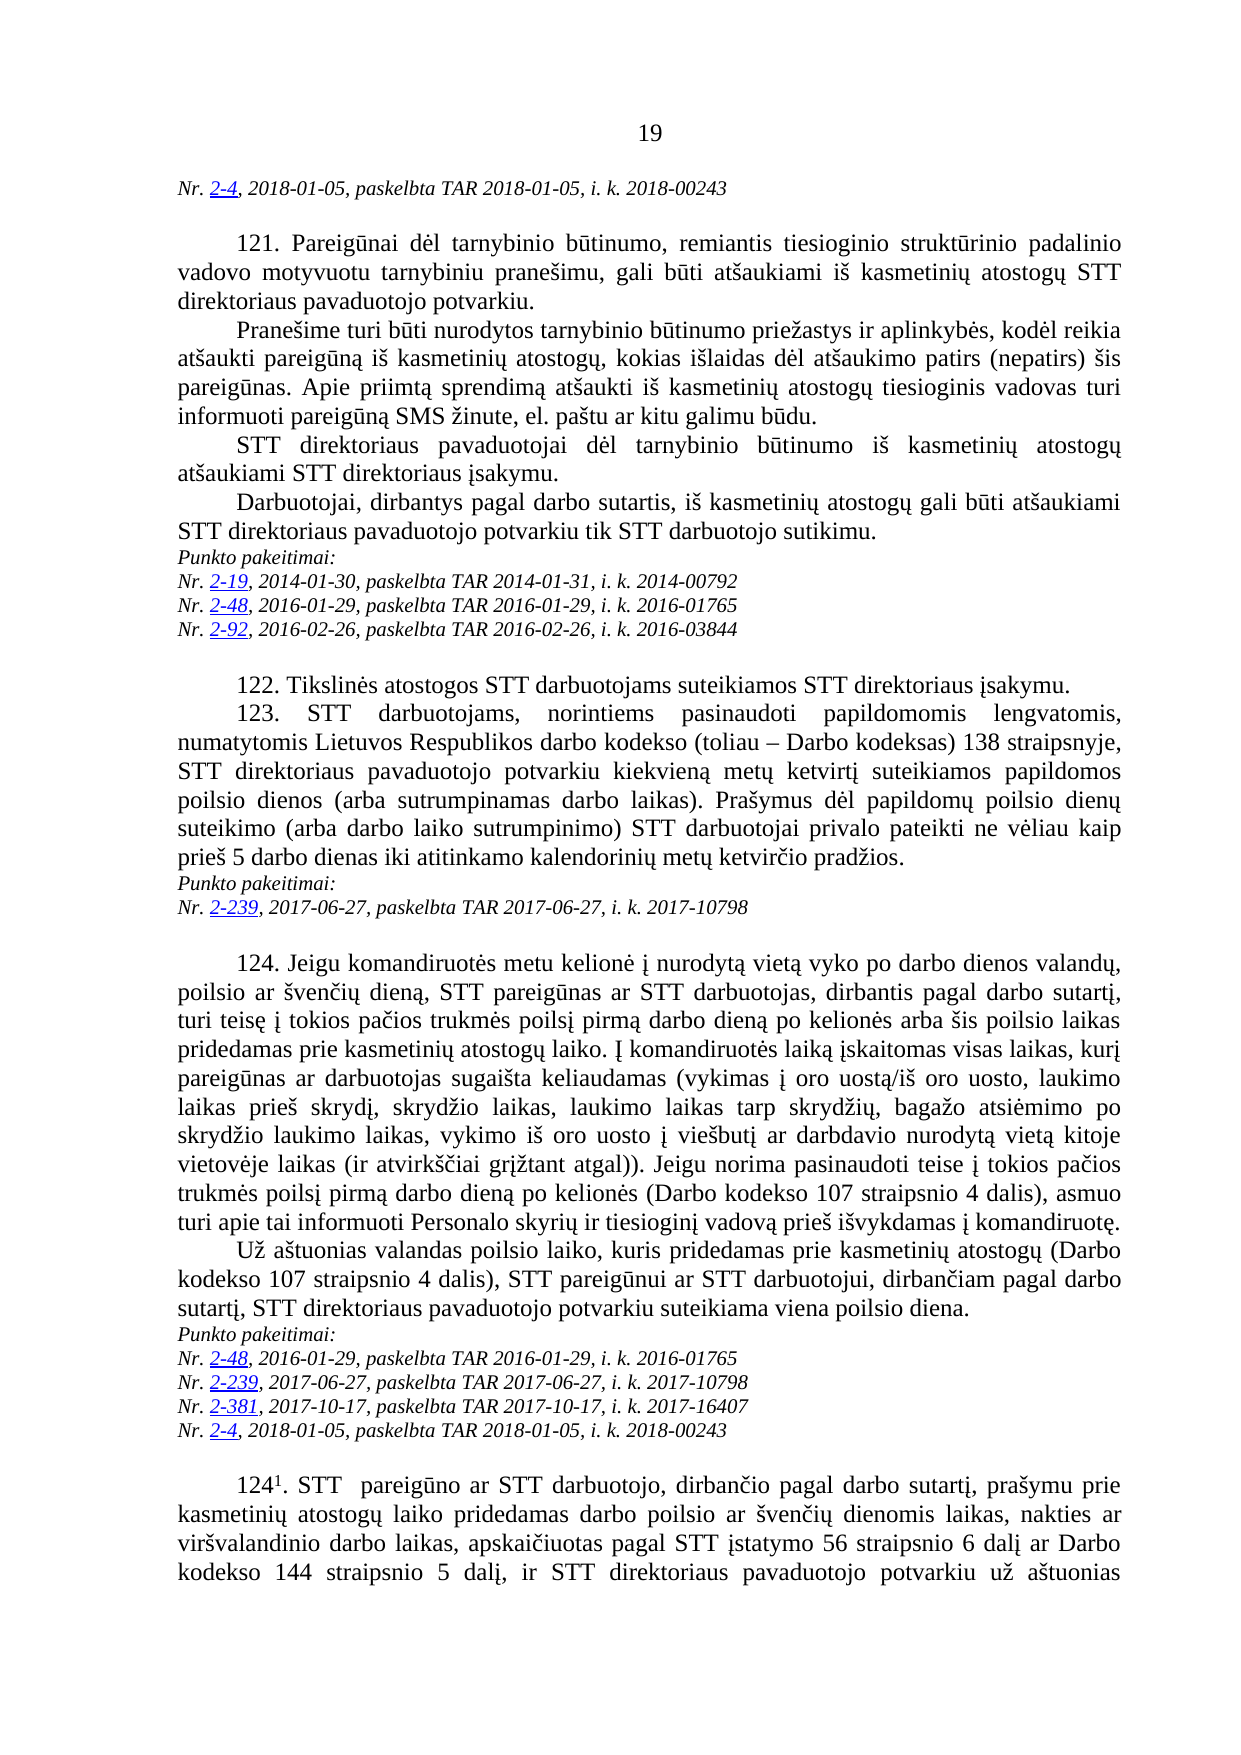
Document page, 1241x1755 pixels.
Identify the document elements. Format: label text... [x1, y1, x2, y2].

text Nr. 2-48, 2016-01-29, paskelbta TAR 2016-01-29, i. k. 2016-01765 [177, 1346, 1122, 1370]
text Už aštuonias valandas poilsio laiko, kuris pridedamas prie kasmetinių atostogų (Darbo kodekso 107 straipsnio 4 dalis), STT pareigūnui ar STT darbuotojui, dirbančiam pagal darbo sutartį, STT direktoriaus pavaduotojo potvarkiu suteikiama viena poilsio diena. [177, 1235, 1122, 1322]
text Nr. 2-381, 2017-10-17, paskelbta TAR 2017-10-17, i. k. 2017-16407 [177, 1394, 1122, 1418]
text Nr. 2-239, 2017-06-27, paskelbta TAR 2017-06-27, i. k. 2017-10798 [177, 1370, 1122, 1394]
text 1241. STT pareigūno ar STT darbuotojo, dirbančio pagal darbo sutartį, prašymu prie kasmetinių atostogų laiko pridedamas darbo poilsio ar švenčių dienomis laikas, nakties ar viršvalandinio darbo laikas, apskaičiuotas pagal STT įstatymo 56 straipsnio 6 dalį ar Darbo kodekso 144 straipsnio 5 dalį, ir STT direktoriaus pavaduotojo potvarkiu už aštuonias [177, 1471, 1122, 1586]
text 123. STT darbuotojams, norintiems pasinaudoti papildomomis lengvatomis, numatytomis Lietuvos Respublikos darbo kodekso (toliau – Darbo kodeksas) 138 straipsnyje, STT direktoriaus pavaduotojo potvarkiu kiekvieną metų ketvirtį suteikiamos papildomos poilsio dienos (arba sutrumpinamas darbo laikas). Prašymus dėl papildomų poilsio dienų suteikimo (arba darbo laiko sutrumpinimo) STT darbuotojai privalo pateikti ne vėliau kaip prieš 5 darbo dienas iki atitinkamo kalendorinių metų ketvirčio pradžios. [177, 698, 1122, 871]
text Punkto pakeitimai: [177, 871, 1122, 895]
text Nr. 2-239, 2017-06-27, paskelbta TAR 2017-06-27, i. k. 2017-10798 [177, 895, 1122, 919]
text STT direktoriaus pavaduotojai dėl tarnybinio būtinumo iš kasmetinių atostogų atšaukiami STT direktoriaus įsakymu. [177, 430, 1122, 487]
text Pranešime turi būti nurodytos tarnybinio būtinumo priežastys ir aplinkybės, kodėl reikia atšaukti pareigūną iš kasmetinių atostogų, kokias išlaidas dėl atšaukimo patirs (nepatirs) šis pareigūnas. Apie priimtą sprendimą atšaukti iš kasmetinių atostogų tiesioginis vadovas turi informuoti pareigūną SMS žinute, el. paštu ar kitu galimu būdu. [177, 315, 1122, 430]
text 124. Jeigu komandiruotės metu kelionė į nurodytą vietą vyko po darbo dienos valandų, poilsio ar švenčių dieną, STT pareigūnas ar STT darbuotojas, dirbantis pagal darbo sutartį, turi teisę į tokios pačios trukmės poilsį pirmą darbo dieną po kelionės arba šis poilsio laikas pridedamas prie kasmetinių atostogų laiko. Į komandiruotės laiką įskaitomas visas laikas, kurį pareigūnas ar darbuotojas sugaišta keliaudamas (vykimas į oro uostą/iš oro uosto, laukimo laikas prieš skrydį, skrydžio laikas, laukimo laikas tarp skrydžių, bagažo atsiėmimo po skrydžio laukimo laikas, vykimo iš oro uosto į viešbutį ar darbdavio nurodytą vietą kitoje vietovėje laikas (ir atvirkščiai grįžtant atgal)). Jeigu norima pasinaudoti teise į tokios pačios trukmės poilsį pirmą darbo dieną po kelionės (Darbo kodekso 107 straipsnio 4 dalis), asmuo turi apie tai informuoti Personalo skyrių ir tiesioginį vadovą prieš išvykdamas į komandiruotę. [177, 948, 1122, 1235]
text Darbuotojai, dirbantys pagal darbo sutartis, iš kasmetinių atostogų gali būti atšaukiami STT direktoriaus pavaduotojo potvarkiu tik STT darbuotojo sutikimu. [177, 487, 1122, 545]
text 122. Tikslinės atostogos STT darbuotojams suteikiamos STT direktoriaus įsakymu. [177, 670, 1122, 698]
text Punkto pakeitimai: [177, 545, 1122, 569]
text Nr. 2-4, 2018-01-05, paskelbta TAR 2018-01-05, i. k. 2018-00243 [177, 176, 1122, 200]
text Nr. 2-19, 2014-01-30, paskelbta TAR 2014-01-31, i. k. 2014-00792 [177, 569, 1122, 593]
text Punkto pakeitimai: [177, 1322, 1122, 1346]
text Nr. 2-4, 2018-01-05, paskelbta TAR 2018-01-05, i. k. 2018-00243 [177, 1418, 1122, 1442]
text 121. Pareigūnai dėl tarnybinio būtinumo, remiantis tiesioginio struktūrinio padalinio vadovo motyvuotu tarnybiniu pranešimu, gali būti atšaukiami iš kasmetinių atostogų STT direktoriaus pavaduotojo potvarkiu. [177, 228, 1122, 315]
text Nr. 2-92, 2016-02-26, paskelbta TAR 2016-02-26, i. k. 2016-03844 [177, 617, 1122, 641]
text Nr. 2-48, 2016-01-29, paskelbta TAR 2016-01-29, i. k. 2016-01765 [177, 593, 1122, 617]
